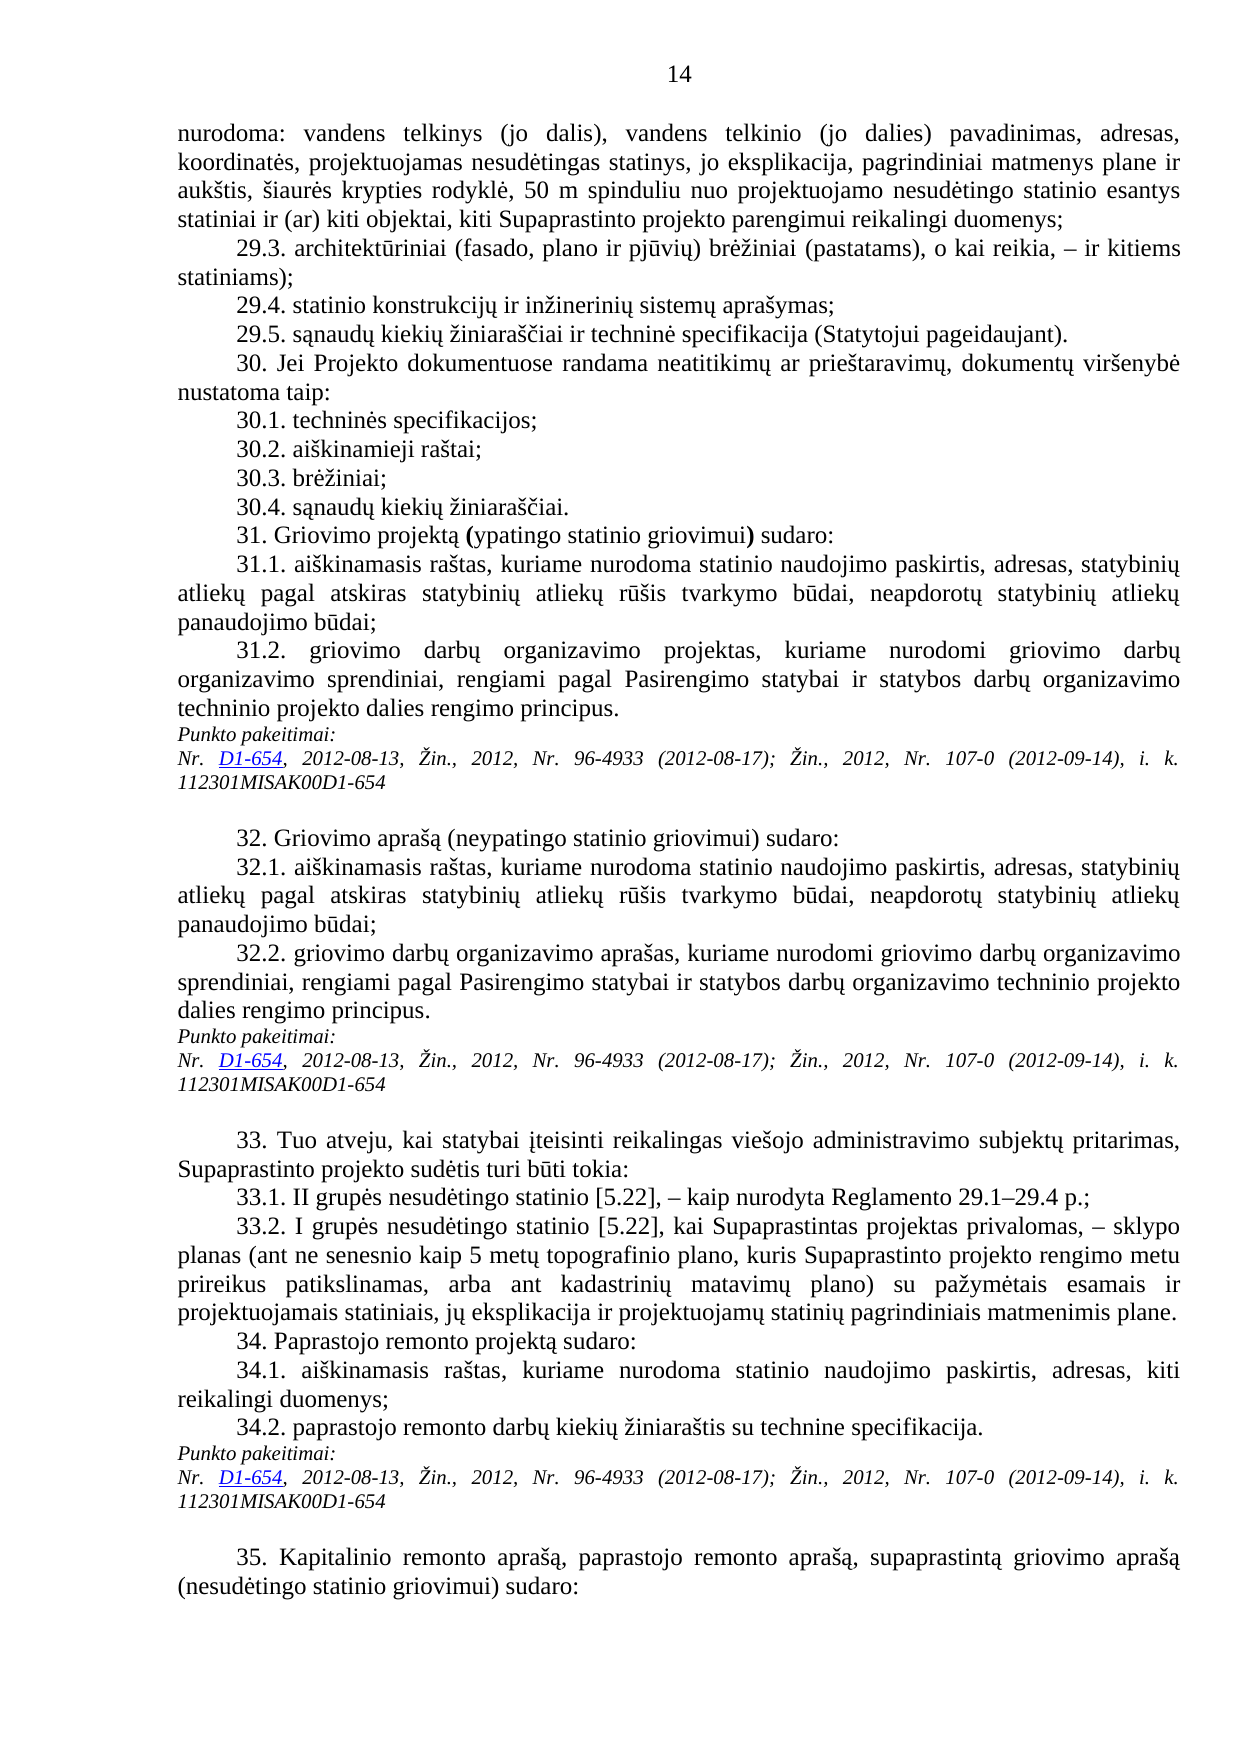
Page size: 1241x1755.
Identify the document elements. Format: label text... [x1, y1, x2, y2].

text 30. Jei Projekto dokumentuose randama neatitikimų ar prieštaravimų, dokumentų viršenybė nustatoma taip: [177, 348, 1181, 406]
text 30.4. sąnaudų kiekių žiniaraščiai. [177, 492, 1181, 521]
text Nr. D1-654, 2012-08-13, Žin., 2012, Nr. 96-4933 (2012-08-17); Žin., 2012, Nr. 107-0 (2012-09-14), i. k. 112301MISAK00D1-654 [177, 1465, 1181, 1513]
text 34.1. aiškinamasis raštas, kuriame nurodoma statinio naudojimo paskirtis, adresas, kiti reikalingi duomenys; [177, 1355, 1181, 1412]
text Nr. D1-654, 2012-08-13, Žin., 2012, Nr. 96-4933 (2012-08-17); Žin., 2012, Nr. 107-0 (2012-09-14), i. k. 112301MISAK00D1-654 [177, 1048, 1181, 1096]
text 32.2. griovimo darbų organizavimo aprašas, kuriame nurodomi griovimo darbų organizavimo sprendiniai, rengiami pagal Pasirengimo statybai ir statybos darbų organizavimo techninio projekto dalies rengimo principus. [177, 938, 1181, 1024]
text Punkto pakeitimai: [177, 1024, 1181, 1048]
text 31.2. griovimo darbų organizavimo projektas, kuriame nurodomi griovimo darbų organizavimo sprendiniai, rengiami pagal Pasirengimo statybai ir statybos darbų organizavimo techninio projekto dalies rengimo principus. [177, 636, 1181, 722]
text 34.2. paprastojo remonto darbų kiekių žiniaraštis su technine specifikacija. [177, 1412, 1181, 1441]
text 33.1. II grupės nesudėtingo statinio [5.22], – kaip nurodyta Reglamento 29.1–29.4 p.; [177, 1182, 1181, 1211]
text 33. Tuo atveju, kai statybai įteisinti reikalingas viešojo administravimo subjektų pritarimas, Supaprastinto projekto sudėtis turi būti tokia: [177, 1125, 1181, 1182]
text 29.4. statinio konstrukcijų ir inžinerinių sistemų aprašymas; [177, 291, 1181, 319]
text 30.3. brėžiniai; [177, 463, 1181, 492]
text Nr. D1-654, 2012-08-13, Žin., 2012, Nr. 96-4933 (2012-08-17); Žin., 2012, Nr. 107-0 (2012-09-14), i. k. 112301MISAK00D1-654 [177, 746, 1181, 794]
text 32. Griovimo aprašą (neypatingo statinio griovimui) sudaro: [177, 823, 1181, 852]
text 32.1. aiškinamasis raštas, kuriame nurodoma statinio naudojimo paskirtis, adresas, statybinių atliekų pagal atskiras statybinių atliekų rūšis tvarkymo būdai, neapdorotų statybinių atliekų panaudojimo būdai; [177, 852, 1181, 938]
text 33.2. I grupės nesudėtingo statinio [5.22], kai Supaprastintas projektas privalomas, – sklypo planas (ant ne senesnio kaip 5 metų topografinio plano, kuris Supaprastinto projekto rengimo metu prireikus patikslinamas, arba ant kadastrinių matavimų plano) su pažymėtais esamais ir projektuojamais statiniais, jų eksplikacija ir projektuojamų statinių pagrindiniais matmenimis plane. [177, 1211, 1181, 1326]
text 35. Kapitalinio remonto aprašą, paprastojo remonto aprašą, supaprastintą griovimo aprašą (nesudėtingo statinio griovimui) sudaro: [177, 1542, 1181, 1600]
text 31.1. aiškinamasis raštas, kuriame nurodoma statinio naudojimo paskirtis, adresas, statybinių atliekų pagal atskiras statybinių atliekų rūšis tvarkymo būdai, neapdorotų statybinių atliekų panaudojimo būdai; [177, 549, 1181, 636]
text 34. Paprastojo remonto projektą sudaro: [177, 1326, 1181, 1355]
text 29.3. architektūriniai (fasado, plano ir pjūvių) brėžiniai (pastatams), o kai reikia, – ir kitiems statiniams); [177, 233, 1181, 291]
text 30.1. techninės specifikacijos; [177, 406, 1181, 434]
text 29.5. sąnaudų kiekių žiniaraščiai ir techninė specifikacija (Statytojui pageidaujant). [177, 319, 1181, 348]
text 31. Griovimo projektą (ypatingo statinio griovimui) sudaro: [177, 521, 1181, 549]
text nurodoma: vandens telkinys (jo dalis), vandens telkinio (jo dalies) pavadinimas, adresas, koordinatės, projektuojamas nesudėtingas statinys, jo eksplikacija, pagrindiniai matmenys plane ir aukštis, šiaurės krypties rodyklė, 50 m spinduliu nuo projektuojamo nesudėtingo statinio esantys statiniai ir (ar) kiti objektai, kiti Supaprastinto projekto parengimui reikalingi duomenys; [177, 118, 1181, 233]
text Punkto pakeitimai: [177, 1441, 1181, 1465]
text Punkto pakeitimai: [177, 722, 1181, 746]
text 30.2. aiškinamieji raštai; [177, 434, 1181, 463]
